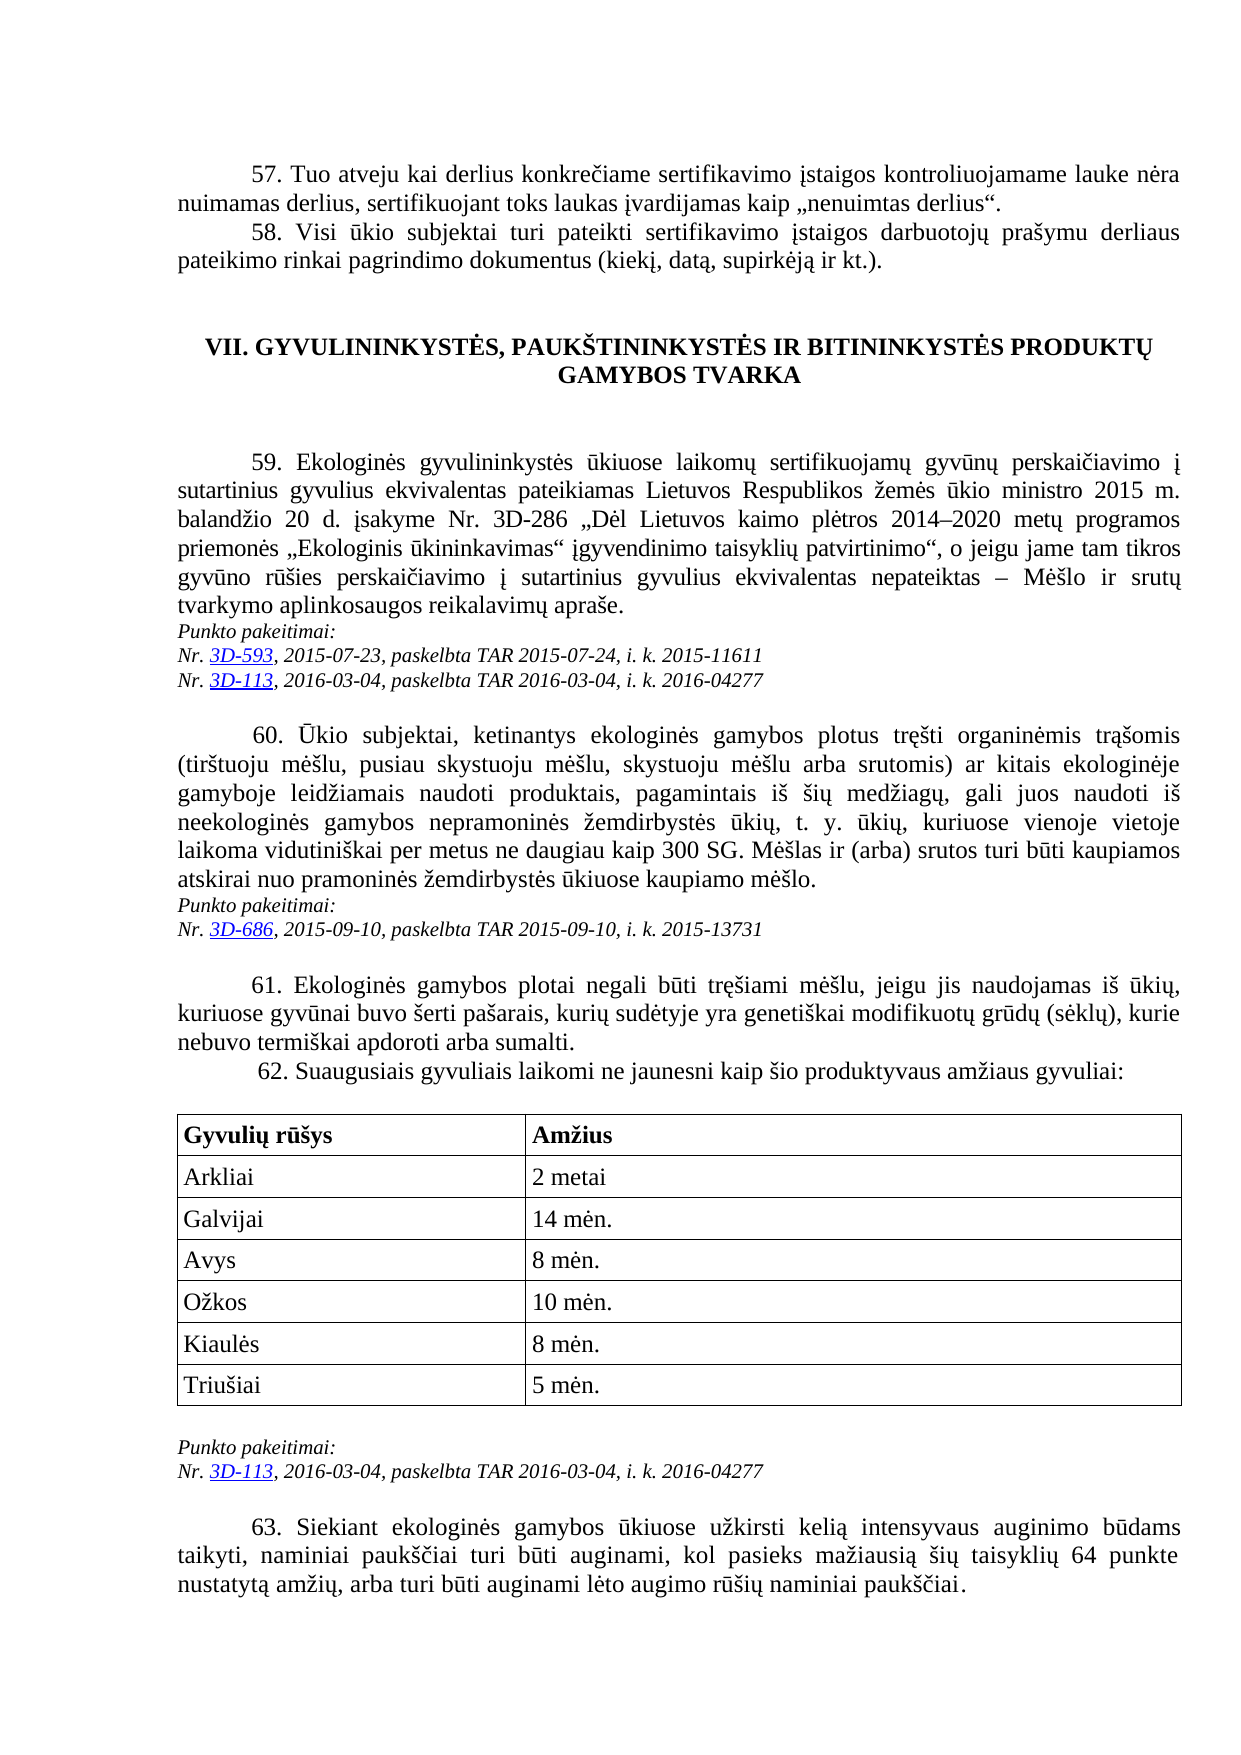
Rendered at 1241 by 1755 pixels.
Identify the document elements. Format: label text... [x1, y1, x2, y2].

text 59. Ekologinės gyvulininkystės ūkiuose laikomų sertifikuojamų gyvūnų perskaičiavimo į sutartinius gyvulius ekvivalentas pateikiamas Lietuvos Respublikos žemės ūkio ministro 2015 m. balandžio 20 d. įsakyme Nr. 3D-286 „Dėl Lietuvos kaimo plėtros 2014–2020 metų programos priemonės „Ekologinis ūkininkavimas“ įgyvendinimo taisyklių patvirtinimo“, o jeigu jame tam tikros gyvūno rūšies perskaičiavimo į sutartinius gyvulius ekvivalentas nepateiktas – Mėšlo ir srutų tvarkymo aplinkosaugos reikalavimų apraše. [177, 447, 1181, 619]
table_cell Avys [178, 1240, 525, 1280]
table_cell 10 mėn. [526, 1281, 1181, 1322]
table_header Amžius [526, 1115, 1181, 1155]
table_cell 14 mėn. [526, 1198, 1181, 1238]
table_cell 5 mėn. [526, 1365, 1181, 1405]
text VII. GYVulininkystės, paukštininkystės ir bitininkystės produktų GAMYBOS Tvarka [177, 332, 1181, 389]
text 63. Siekiant ekologinės gamybos ūkiuose užkirsti kelią intensyvaus auginimo būdams taikyti, naminiai paukščiai turi būti auginami, kol pasieks mažiausią šių taisyklių 64 punkte nustatytą amžių, arba turi būti auginami lėto augimo rūšių naminiai paukščiai. [177, 1512, 1181, 1598]
text 57. Tuo atveju kai derlius konkrečiame sertifikavimo įstaigos kontroliuojamame lauke nėra nuimamas derlius, sertifikuojant toks laukas įvardijamas kaip „nenuimtas derlius“. [177, 159, 1181, 217]
text 62. Suaugusiais gyvuliais laikomi ne jaunesni kaip šio produktyvaus amžiaus gyvuliai: [177, 1056, 1181, 1085]
text 60. Ūkio subjektai, ketinantys ekologinės gamybos plotus tręšti organinėmis trąšomis (tirštuoju mėšlu, pusiau skystuoju mėšlu, skystuoju mėšlu arba srutomis) ar kitais ekologinėje gamyboje leidžiamais naudoti produktais, pagamintais iš šių medžiagų, gali juos naudoti iš neekologinės gamybos nepramoninės žemdirbystės ūkių, t. y. ūkių, kuriuose vienoje vietoje laikoma vidutiniškai per metus ne daugiau kaip 300 SG. Mėšlas ir (arba) srutos turi būti kaupiamos atskirai nuo pramoninės žemdirbystės ūkiuose kaupiamo mėšlo. [177, 720, 1181, 893]
text Nr. 3D-686, 2015-09-10, paskelbta TAR 2015-09-10, i. k. 2015-13731 [177, 917, 1181, 941]
table_cell Ožkos [178, 1281, 525, 1322]
table_cell Kiaulės [178, 1323, 525, 1363]
text Punkto pakeitimai: [177, 893, 1181, 917]
text Nr. 3D-593, 2015-07-23, paskelbta TAR 2015-07-24, i. k. 2015-11611 [177, 643, 1181, 667]
table_cell 8 mėn. [526, 1240, 1181, 1280]
table_cell 8 mėn. [526, 1323, 1181, 1363]
text Nr. 3D-113, 2016-03-04, paskelbta TAR 2016-03-04, i. k. 2016-04277 [177, 1459, 1181, 1483]
table_header Gyvulių rūšys [178, 1115, 525, 1155]
text Punkto pakeitimai: [177, 619, 1181, 643]
text Punkto pakeitimai: [177, 1435, 1181, 1459]
table_cell 2 metai [526, 1156, 1181, 1197]
table_cell Galvijai [178, 1198, 525, 1238]
text 61. Ekologinės gamybos plotai negali būti tręšiami mėšlu, jeigu jis naudojamas iš ūkių, kuriuose gyvūnai buvo šerti pašarais, kurių sudėtyje yra genetiškai modifikuotų grūdų (sėklų), kurie nebuvo termiškai apdoroti arba sumalti. [177, 970, 1181, 1056]
text 58. Visi ūkio subjektai turi pateikti sertifikavimo įstaigos darbuotojų prašymu derliaus pateikimo rinkai pagrindimo dokumentus (kiekį, datą, supirkėją ir kt.). [177, 217, 1181, 274]
text Nr. 3D-113, 2016-03-04, paskelbta TAR 2016-03-04, i. k. 2016-04277 [177, 667, 1181, 692]
table_cell Arkliai [178, 1156, 525, 1197]
table_cell Triušiai [178, 1365, 525, 1405]
